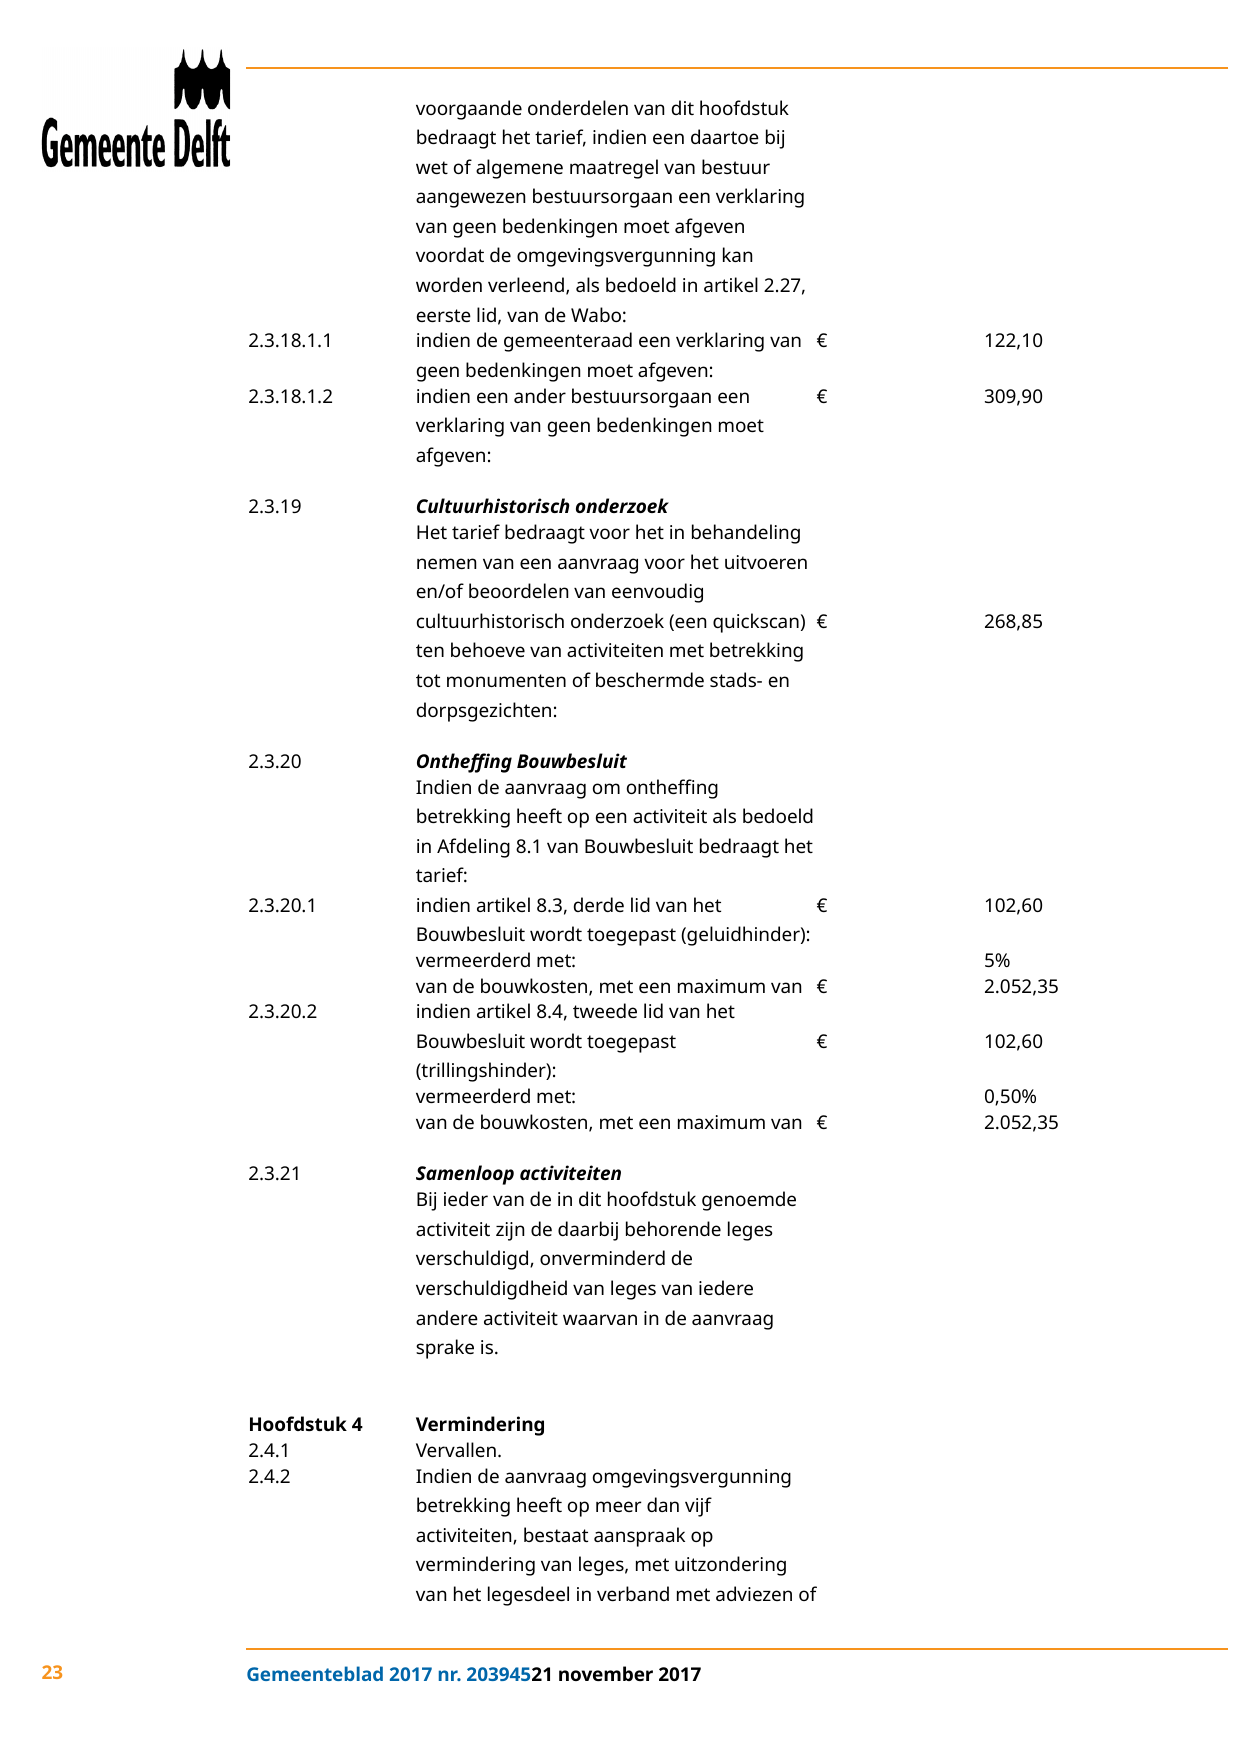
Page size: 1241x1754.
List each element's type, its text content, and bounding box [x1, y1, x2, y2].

table_cell [984, 1437, 1152, 1463]
table_cell [816, 1186, 984, 1360]
table_cell [984, 774, 1152, 888]
table_cell Indien de aanvraag om ontheffing betrekking heeft op een activiteit als bedoeld in Afdeling 8.1 van Bouwbesluit bedraagt het tarief: [416, 774, 816, 888]
table_cell Bij ieder van de in dit hoofdstuk genoemde activiteit zijn de daarbij behorende leges verschuldigd, onverminderd de verschuldigdheid van leges van iedere andere activiteit waarvan in de aanvraag sprake is. [416, 1186, 816, 1360]
table_cell € [816, 519, 984, 722]
table_cell [816, 748, 984, 774]
table_cell Hoofdstuk 4 [248, 1411, 416, 1437]
table_cell Vervallen. [416, 1437, 816, 1463]
table_cell 2.3.19 [248, 494, 416, 519]
picture [41, 47, 231, 172]
table_cell € [816, 973, 984, 998]
table_cell [816, 1135, 984, 1161]
table_cell [984, 1411, 1152, 1437]
table_cell [984, 748, 1152, 774]
table_cell € [816, 328, 984, 383]
table_cell [816, 1411, 984, 1437]
table_cell [984, 468, 1152, 493]
table_cell € [816, 383, 984, 468]
table_cell [816, 1161, 984, 1186]
table_cell € [816, 999, 984, 1083]
table_header € [816, 892, 984, 947]
table_cell 309,90 [984, 383, 1152, 468]
table_cell € [816, 1109, 984, 1135]
table_cell [248, 1360, 416, 1386]
table_cell van de bouwkosten, met een maximum van [416, 1109, 816, 1135]
table_cell Indien de aanvraag omgevingsvergunning betrekking heeft op meer dan vijf activiteiten, bestaat aanspraak op vermindering van leges, met uitzondering van het legesdeel in verband met adviezen of [416, 1463, 816, 1607]
table_cell Ontheffing Bouwbesluit [416, 748, 816, 774]
table_cell [416, 1135, 816, 1161]
table_cell [816, 723, 984, 748]
table_cell [816, 1084, 984, 1109]
table_cell [816, 947, 984, 973]
table_cell [416, 1360, 816, 1386]
table_cell Het tarief bedraagt voor het in behandeling nemen van een aanvraag voor het uitvoeren en/of beoordelen van eenvoudig cultuurhistorisch onderzoek (een quickscan) ten behoeve van activiteiten met betrekking tot monumenten of beschermde stads- en dorpsgezichten: [416, 519, 816, 722]
table_cell [816, 95, 984, 328]
table_cell 2.3.21 [248, 1161, 416, 1186]
table_cell [984, 1360, 1152, 1386]
table_cell [816, 1437, 984, 1463]
table_header indien artikel 8.3, derde lid van het Bouwbesluit wordt toegepast (geluidhinder): [416, 892, 816, 947]
table_header 2.3.20.1 [248, 892, 416, 947]
table_cell 2.052,35 [984, 1109, 1152, 1135]
table_cell 5% [984, 947, 1152, 973]
table_cell [248, 519, 416, 722]
table_cell 2.3.18.1.2 [248, 383, 416, 468]
table_cell [984, 1463, 1152, 1607]
table_cell [248, 468, 416, 493]
table_cell [248, 1135, 416, 1161]
table_header 102,60 [984, 892, 1152, 947]
table_cell 268,85 [984, 519, 1152, 722]
table_cell [816, 1360, 984, 1386]
table_cell [248, 947, 416, 973]
table_cell indien de gemeenteraad een verklaring van geen bedenkingen moet afgeven: [416, 328, 816, 383]
table_cell [984, 1186, 1152, 1360]
table_cell indien artikel 8.4, tweede lid van het Bouwbesluit wordt toegepast (trillingshinder): [416, 999, 816, 1083]
table_cell [248, 95, 416, 328]
table_cell vermeerderd met: [416, 947, 816, 973]
table_cell [984, 1135, 1152, 1161]
table_cell [984, 1161, 1152, 1186]
table_cell 2.4.2 [248, 1463, 416, 1607]
table_cell 2.3.20 [248, 748, 416, 774]
table_cell [984, 494, 1152, 519]
table_cell 102,60 [984, 999, 1152, 1083]
table_cell 0,50% [984, 1084, 1152, 1109]
table_cell [248, 1186, 416, 1360]
table_cell [416, 1386, 816, 1411]
table_cell [416, 723, 816, 748]
table_cell Cultuurhistorisch onderzoek [416, 494, 816, 519]
table_cell 2.4.1 [248, 1437, 416, 1463]
table_cell 2.3.20.2 [248, 999, 416, 1083]
table_cell [248, 774, 416, 888]
table_cell voorgaande onderdelen van dit hoofdstuk bedraagt het tarief, indien een daartoe bij wet of algemene maatregel van bestuur aangewezen bestuursorgaan een verklaring van geen bedenkingen moet afgeven voordat de omgevingsvergunning kan worden verleend, als bedoeld in artikel 2.27, eerste lid, van de Wabo: [416, 95, 816, 328]
table_cell [816, 774, 984, 888]
table_cell [248, 1386, 416, 1411]
table_cell [248, 973, 416, 998]
table_cell Samenloop activiteiten [416, 1161, 816, 1186]
table_cell 2.052,35 [984, 973, 1152, 998]
table_cell [248, 1109, 416, 1135]
table_cell [984, 1386, 1152, 1411]
table_cell [816, 1463, 984, 1607]
table_cell vermeerderd met: [416, 1084, 816, 1109]
table_cell 122,10 [984, 328, 1152, 383]
table_cell Vermindering [416, 1411, 816, 1437]
table_cell [816, 468, 984, 493]
table_cell indien een ander bestuursorgaan een verklaring van geen bedenkingen moet afgeven: [416, 383, 816, 468]
table_cell van de bouwkosten, met een maximum van [416, 973, 816, 998]
table_cell [416, 468, 816, 493]
table_cell [984, 95, 1152, 328]
table_cell [248, 1084, 416, 1109]
table_cell [816, 1386, 984, 1411]
table_cell [816, 494, 984, 519]
table_cell 2.3.18.1.1 [248, 328, 416, 383]
table_cell [248, 723, 416, 748]
table_cell [984, 723, 1152, 748]
